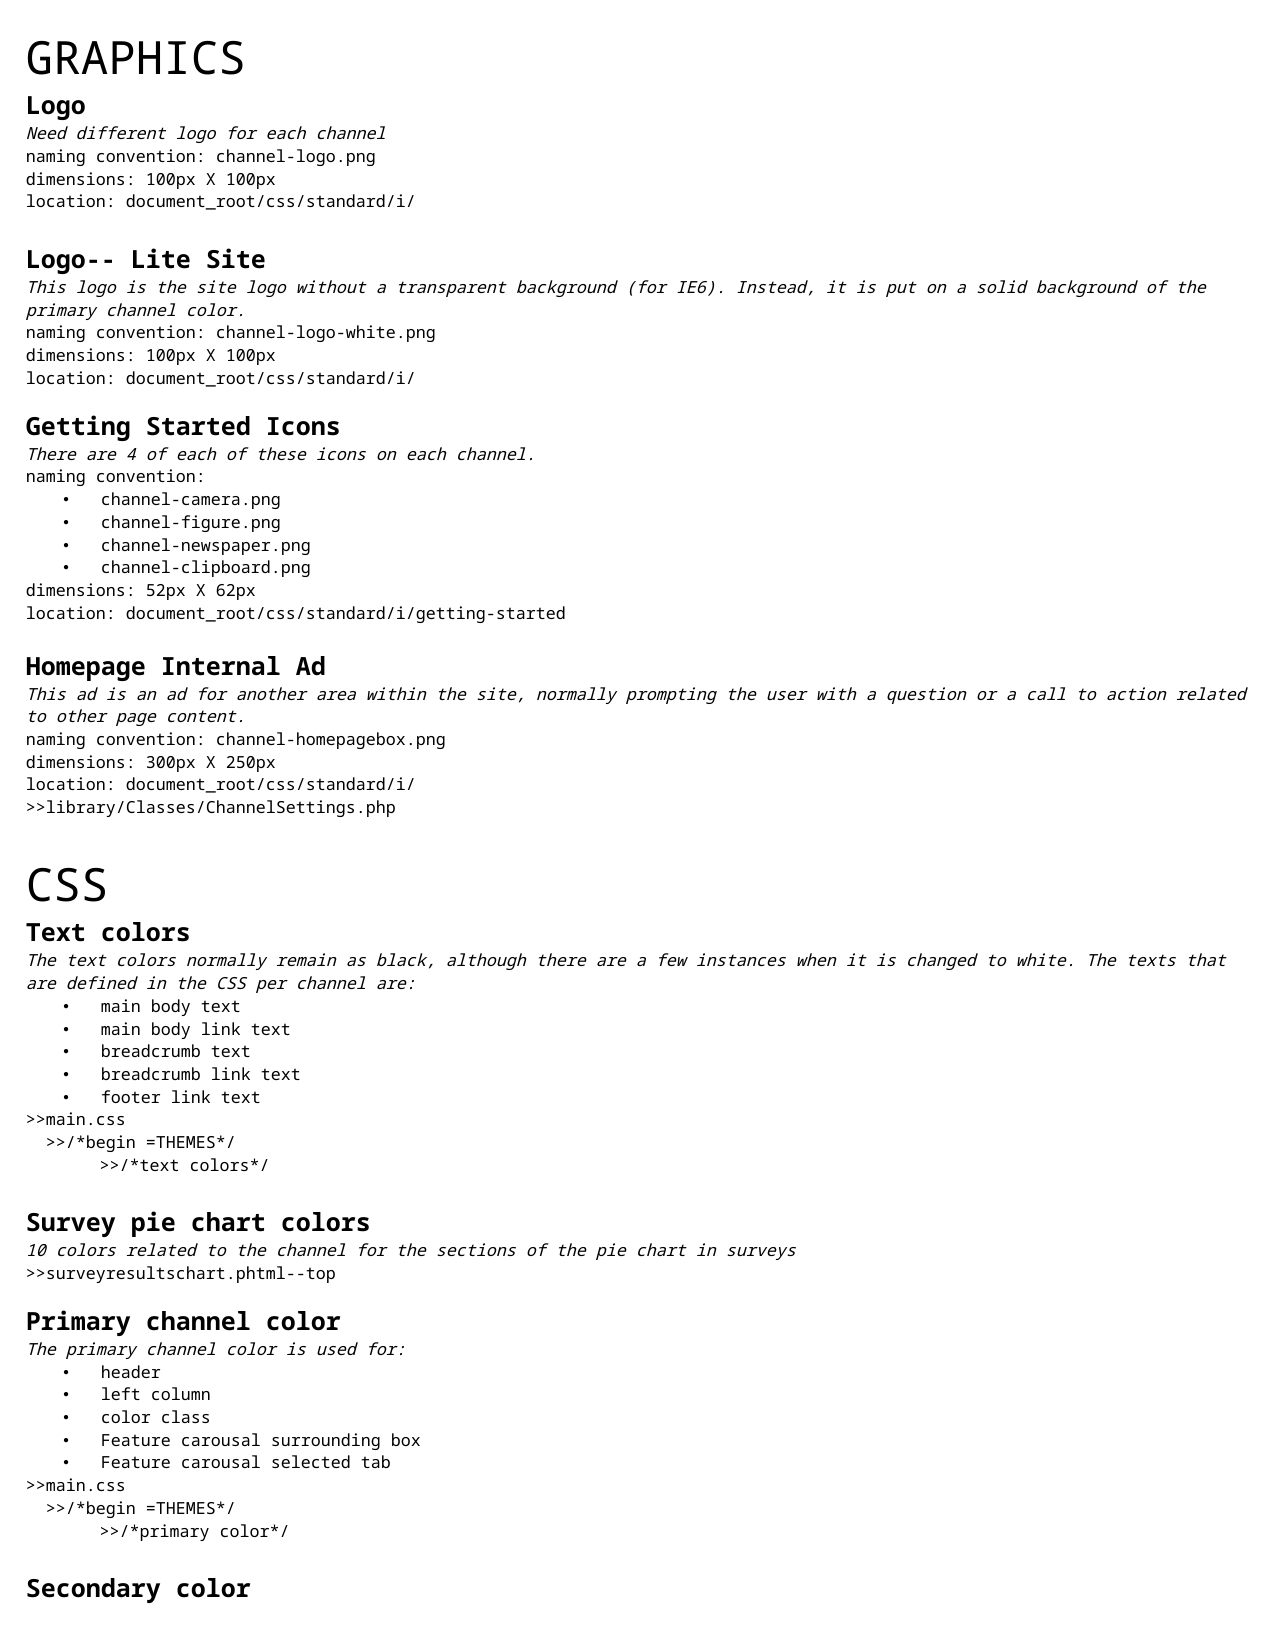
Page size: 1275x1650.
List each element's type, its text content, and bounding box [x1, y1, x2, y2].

text naming convention: [26, 465, 1249, 488]
text Survey pie chart colors [26, 1205, 1249, 1239]
text Text colors [26, 915, 1249, 949]
text >>main.css [26, 1108, 1249, 1131]
list Feature carousal surrounding box [63, 1428, 1249, 1451]
list header [63, 1360, 1249, 1383]
text This logo is the site logo without a transparent background (for IE6). Instead, it is put on a solid background of the primary channel color. [26, 276, 1249, 321]
text Need different logo for each channel [26, 122, 1249, 145]
text CSS [26, 852, 1249, 915]
text Homepage Internal Ad [26, 648, 1249, 682]
text Getting Started Icons [26, 408, 1249, 442]
text >>/*begin =THEMES*/ [26, 1131, 1249, 1153]
text naming convention: channel-homepagebox.png [26, 728, 1249, 750]
text location: document_root/css/standard/i/ [26, 366, 1249, 389]
list channel-figure.png [63, 511, 1249, 533]
text >>main.css [26, 1474, 1249, 1496]
list footer link text [63, 1085, 1249, 1108]
list breadcrumb text [63, 1040, 1249, 1062]
text This ad is an ad for another area within the site, normally prompting the user with a question or a call to action related to other page content. [26, 682, 1249, 728]
text dimensions: 100px X 100px [26, 167, 1249, 190]
list main body text [63, 994, 1249, 1017]
list channel-newspaper.png [63, 533, 1249, 556]
text GRAPHICS [26, 26, 1249, 88]
text dimensions: 100px X 100px [26, 344, 1249, 366]
text location: document_root/css/standard/i/ [26, 773, 1249, 796]
text naming convention: channel-logo.png [26, 145, 1249, 167]
list left column [63, 1383, 1249, 1406]
text location: document_root/css/standard/i/getting-started [26, 601, 1249, 624]
list main body link text [63, 1017, 1249, 1040]
text >>surveyresultschart.phtml--top [26, 1262, 1249, 1284]
text The primary channel color is used for: [26, 1337, 1249, 1360]
text Secondary color [26, 1570, 1249, 1604]
text >>/*text colors*/ [26, 1153, 1249, 1176]
text 10 colors related to the channel for the sections of the pie chart in surveys [26, 1239, 1249, 1262]
text >>/*begin =THEMES*/ [26, 1496, 1249, 1519]
text dimensions: 52px X 62px [26, 579, 1249, 601]
text >>library/Classes/ChannelSettings.php [26, 796, 1249, 818]
text location: document_root/css/standard/i/ [26, 190, 1249, 213]
list color class [63, 1406, 1249, 1428]
text Logo-- Lite Site [26, 242, 1249, 276]
list channel-clipboard.png [63, 556, 1249, 579]
text >>/*primary color*/ [26, 1519, 1249, 1542]
text naming convention: channel-logo-white.png [26, 321, 1249, 344]
list Feature carousal selected tab [63, 1451, 1249, 1474]
text dimensions: 300px X 250px [26, 750, 1249, 773]
text Primary channel color [26, 1303, 1249, 1337]
list channel-camera.png [63, 488, 1249, 511]
text The text colors normally remain as black, although there are a few instances when it is changed to white. The texts that are defined in the CSS per channel are: [26, 949, 1249, 994]
list breadcrumb link text [63, 1062, 1249, 1085]
text Logo [26, 88, 1249, 122]
text There are 4 of each of these icons on each channel. [26, 442, 1249, 465]
